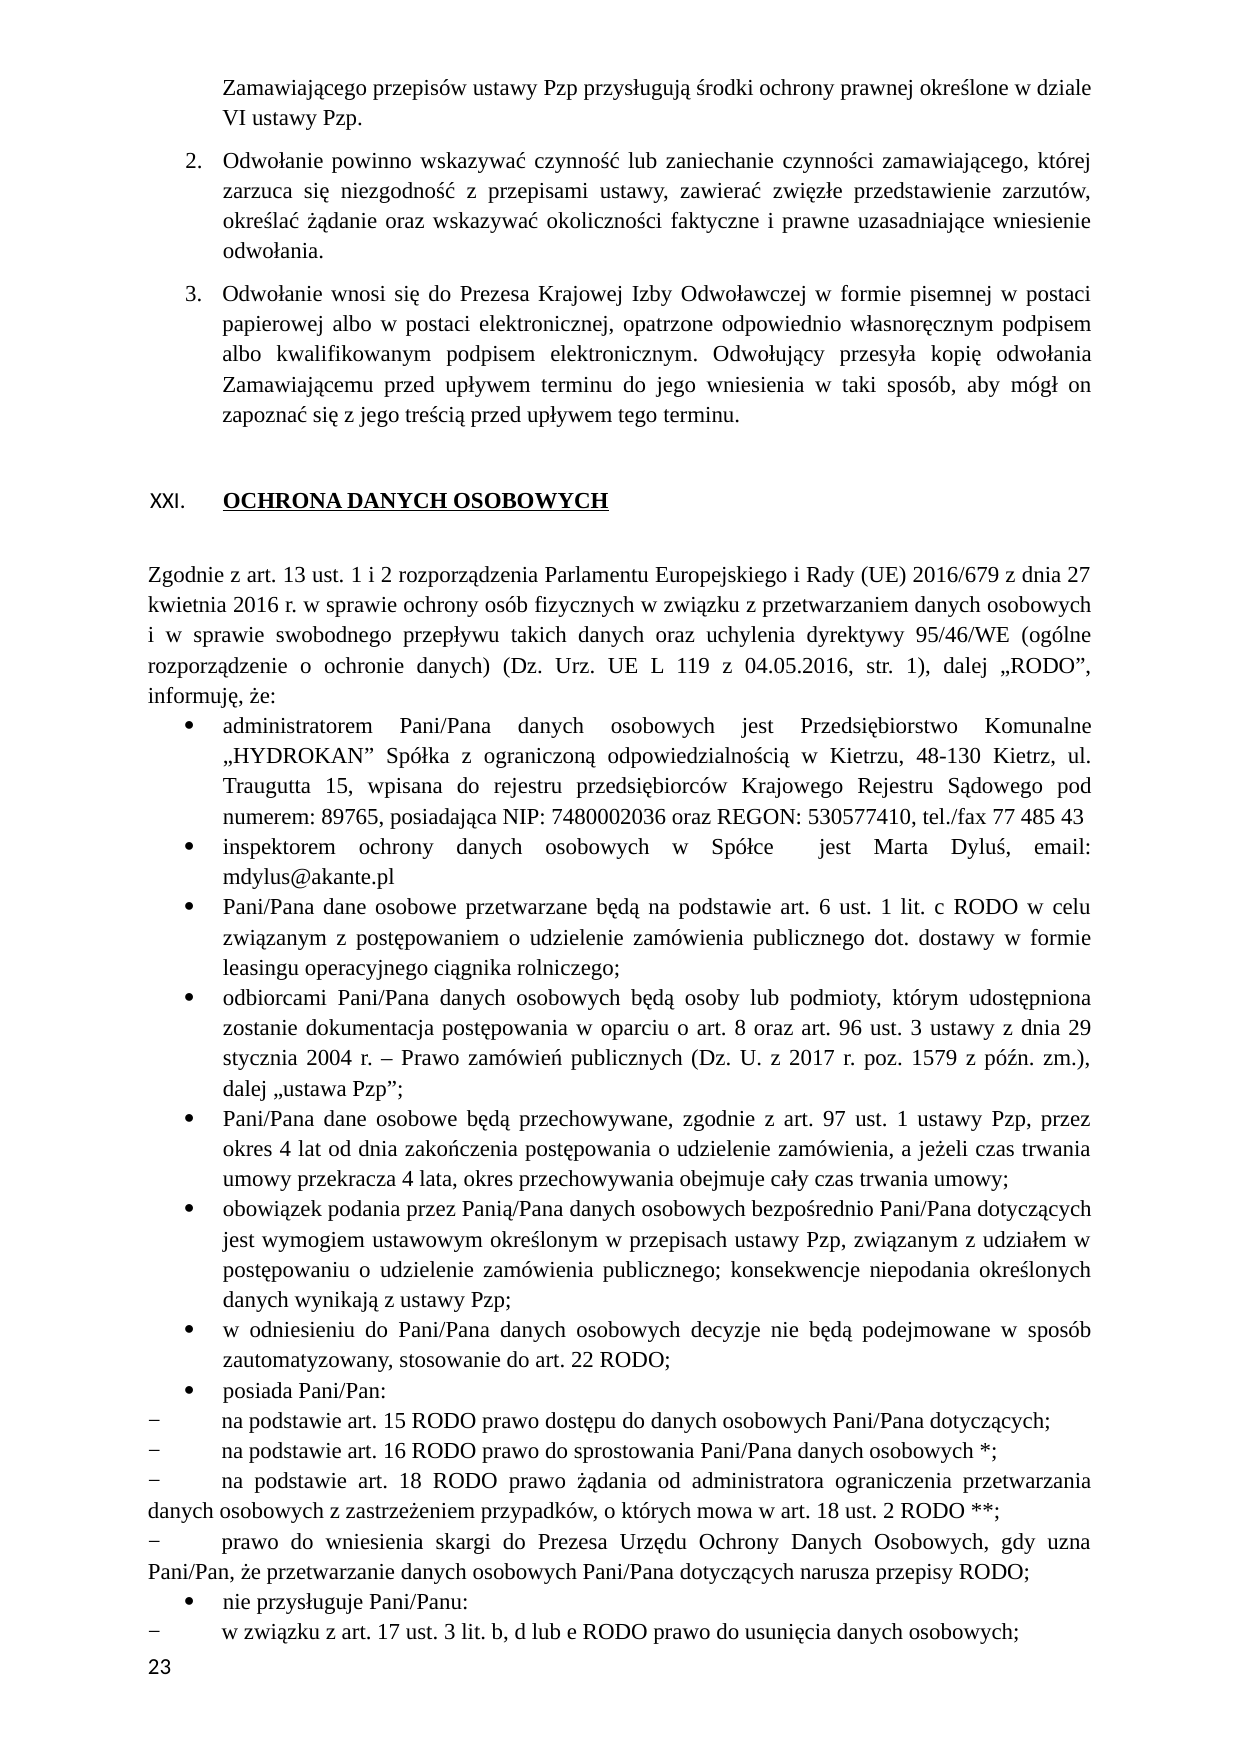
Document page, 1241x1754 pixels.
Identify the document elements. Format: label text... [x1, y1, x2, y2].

text − na podstawie art. 18 RODO prawo żądania od administratora ograniczenia przetwarzania danych osobowych z zastrzeżeniem przypadków, o których mowa w art. 18 ust. 2 RODO **; [148, 1467, 1092, 1524]
list administratorem Pani/Pana danych osobowych jest Przedsiębiorstwo Komunalne „HYDROKAN” Spółka z ograniczoną odpowiedzialnością w Kietrzu, 48-130 Kietrz, ul. Traugutta 15, wpisana do rejestru przedsiębiorców Krajowego Rejestru Sądowego pod numerem: 89765, posiadająca NIP: 7480002036 oraz REGON: 530577410, tel./fax 77 485 43 [185, 712, 1092, 829]
list Odwołanie powinno wskazywać czynność lub zaniechanie czynności zamawiającego, której zarzuca się niezgodność z przepisami ustawy, zawierać zwięzłe przedstawienie zarzutów, określać żądanie oraz wskazywać okoliczności faktyczne i prawne uzasadniające wniesienie odwołania. [185, 147, 1092, 264]
list odbiorcami Pani/Pana danych osobowych będą osoby lub podmioty, którym udostępniona zostanie dokumentacja postępowania w oparciu o art. 8 oraz art. 96 ust. 3 ustawy z dnia 29 stycznia 2004 r. – Prawo zamówień publicznych (Dz. U. z 2017 r. poz. 1579 z późn. zm.), dalej „ustawa Pzp”; [185, 984, 1092, 1101]
list nie przysługuje Pani/Panu: [185, 1588, 1092, 1614]
text − prawo do wniesienia skargi do Prezesa Urzędu Ochrony Danych Osobowych, gdy uzna Pani/Pan, że przetwarzanie danych osobowych Pani/Pana dotyczących narusza przepisy RODO; [148, 1528, 1092, 1584]
text − na podstawie art. 16 RODO prawo do sprostowania Pani/Pana danych osobowych *; [148, 1437, 1092, 1463]
list Pani/Pana dane osobowe przetwarzane będą na podstawie art. 6 ust. 1 lit. c RODO w celu związanym z postępowaniem o udzielenie zamówienia publicznego dot. dostawy w formie leasingu operacyjnego ciągnika rolniczego; [185, 893, 1092, 980]
text − na podstawie art. 15 RODO prawo dostępu do danych osobowych Pani/Pana dotyczących; [148, 1407, 1092, 1433]
list inspektorem ochrony danych osobowych w Spółce jest Marta Dyluś, email: mdylus@akante.pl [185, 833, 1092, 889]
text Zgodnie z art. 13 ust. 1 i 2 rozporządzenia Parlamentu Europejskiego i Rady (UE) 2016/679 z dnia 27 kwietnia 2016 r. w sprawie ochrony osób fizycznych w związku z przetwarzaniem danych osobowych i w sprawie swobodnego przepływu takich danych oraz uchylenia dyrektywy 95/46/WE (ogólne rozporządzenie o ochronie danych) (Dz. Urz. UE L 119 z 04.05.2016, str. 1), dalej „RODO”, informuję, że: [148, 561, 1092, 708]
list obowiązek podania przez Panią/Pana danych osobowych bezpośrednio Pani/Pana dotyczących jest wymogiem ustawowym określonym w przepisach ustawy Pzp, związanym z udziałem w postępowaniu o udzielenie zamówienia publicznego; konsekwencje niepodania określonych danych wynikają z ustawy Pzp; [185, 1196, 1092, 1312]
list OCHRONA DANYCH OSOBOWYCH [185, 486, 1092, 514]
list posiada Pani/Pan: [185, 1377, 1092, 1403]
list Zamawiającego przepisów ustawy Pzp przysługują środki ochrony prawnej określone w dziale VI ustawy Pzp. [185, 74, 1092, 130]
list Odwołanie wnosi się do Prezesa Krajowej Izby Odwoławczej w formie pisemnej w postaci papierowej albo w postaci elektronicznej, opatrzone odpowiednio własnoręcznym podpisem albo kwalifikowanym podpisem elektronicznym. Odwołujący przesyła kopię odwołania Zamawiającemu przed upływem terminu do jego wniesienia w taki sposób, aby mógł on zapoznać się z jego treścią przed upływem tego terminu. [185, 280, 1092, 427]
list Pani/Pana dane osobowe będą przechowywane, zgodnie z art. 97 ust. 1 ustawy Pzp, przez okres 4 lat od dnia zakończenia postępowania o udzielenie zamówienia, a jeżeli czas trwania umowy przekracza 4 lata, okres przechowywania obejmuje cały czas trwania umowy; [185, 1105, 1092, 1192]
list w odniesieniu do Pani/Pana danych osobowych decyzje nie będą podejmowane w sposób zautomatyzowany, stosowanie do art. 22 RODO; [185, 1316, 1092, 1373]
text − w związku z art. 17 ust. 3 lit. b, d lub e RODO prawo do usunięcia danych osobowych; [148, 1618, 1092, 1645]
